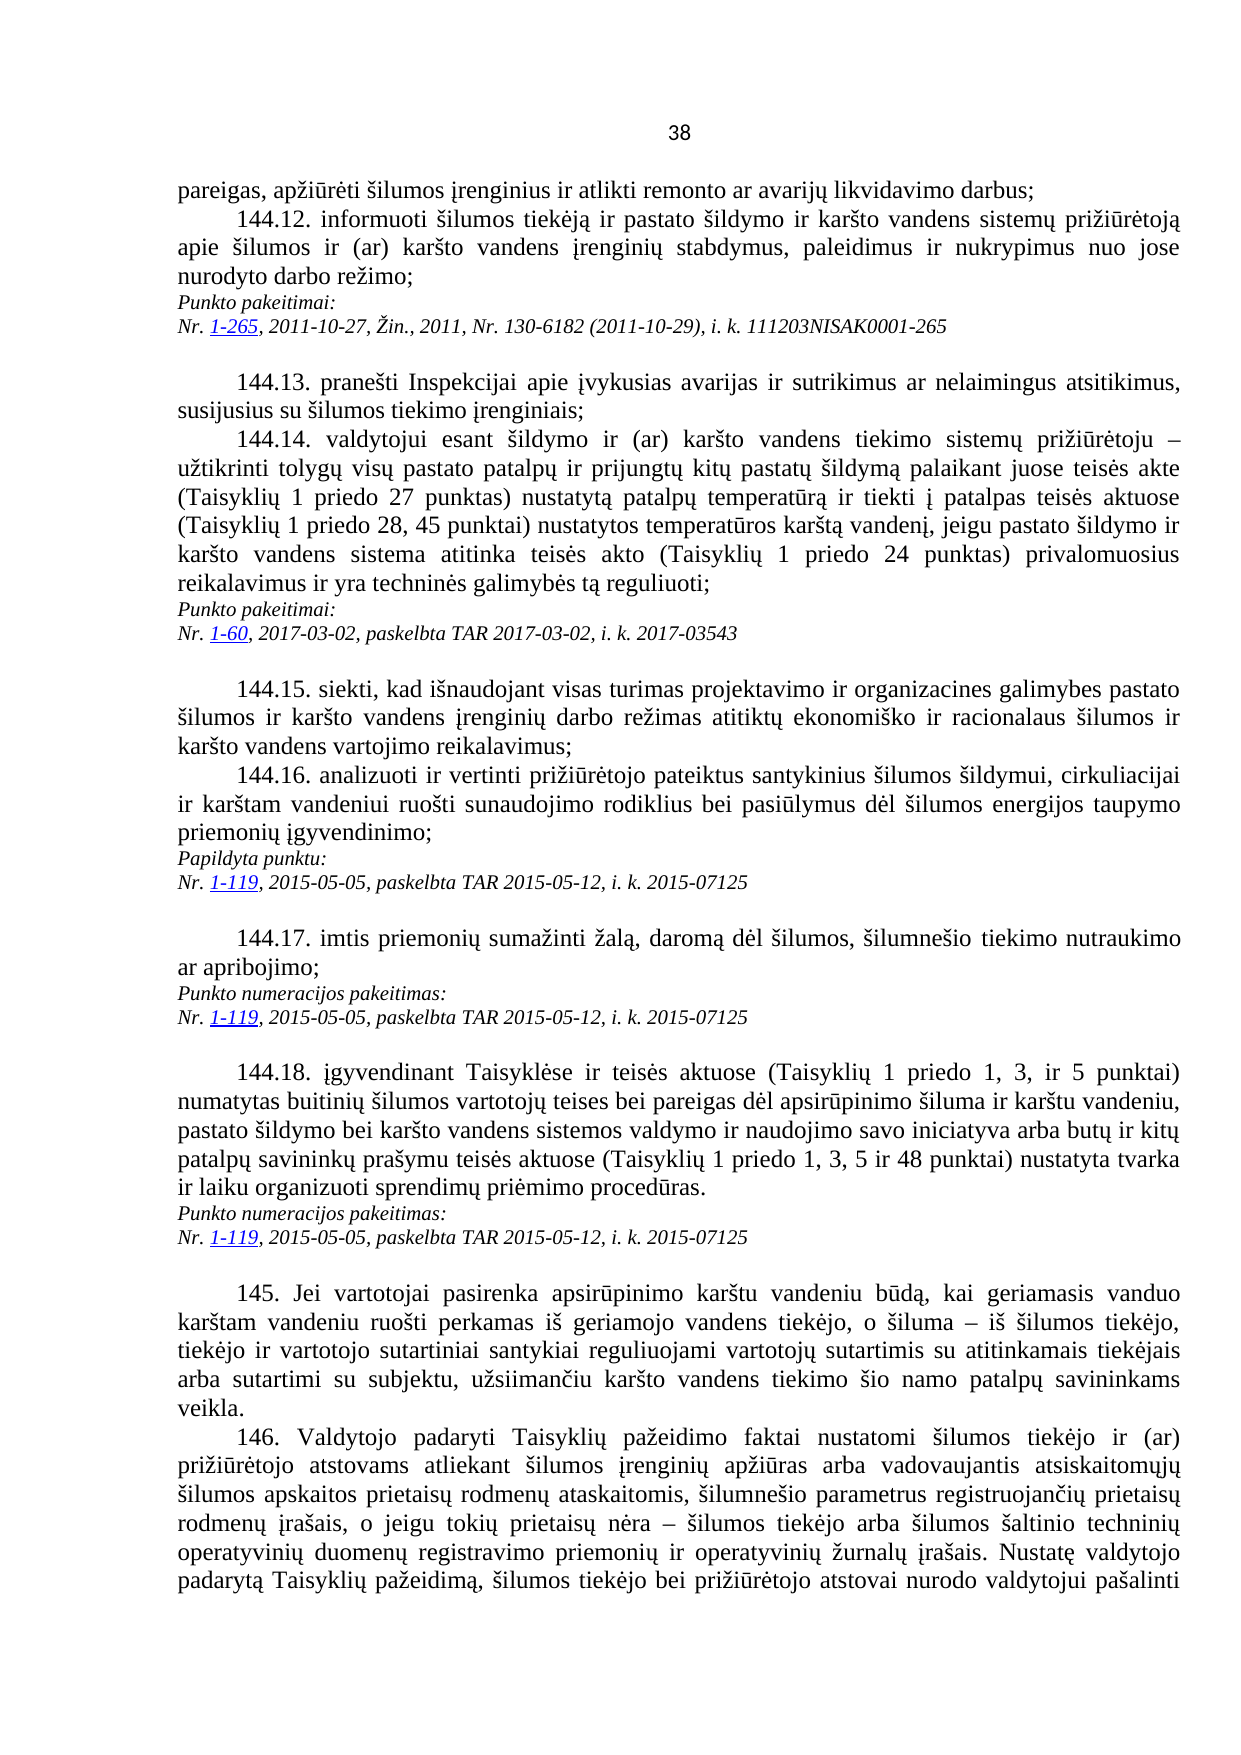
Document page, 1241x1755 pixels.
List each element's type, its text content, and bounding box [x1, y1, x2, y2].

text 144.17. imtis priemonių sumažinti žalą, daromą dėl šilumos, šilumnešio tiekimo nutraukimo ar apribojimo; [177, 923, 1181, 981]
text 144.13. pranešti Inspekcijai apie įvykusias avarijas ir sutrikimus ar nelaimingus atsitikimus, susijusius su šilumos tiekimo įrenginiais; [177, 367, 1181, 424]
text Nr. 1-119, 2015-05-05, paskelbta TAR 2015-05-12, i. k. 2015-07125 [177, 1004, 1181, 1029]
text 144.15. siekti, kad išnaudojant visas turimas projektavimo ir organizacines galimybes pastato šilumos ir karšto vandens įrenginių darbo režimas atitiktų ekonomiško ir racionalaus šilumos ir karšto vandens vartojimo reikalavimus; [177, 674, 1181, 760]
text Punkto pakeitimai: [177, 290, 1181, 314]
text 144.12. informuoti šilumos tiekėją ir pastato šildymo ir karšto vandens sistemų prižiūrėtoją apie šilumos ir (ar) karšto vandens įrenginių stabdymus, paleidimus ir nukrypimus nuo jose nurodyto darbo režimo; [177, 204, 1181, 290]
text pareigas, apžiūrėti šilumos įrenginius ir atlikti remonto ar avarijų likvidavimo darbus; [177, 175, 1181, 204]
text Papildyta punktu: [177, 846, 1181, 870]
text 146. Valdytojo padaryti Taisyklių pažeidimo faktai nustatomi šilumos tiekėjo ir (ar) prižiūrėtojo atstovams atliekant šilumos įrenginių apžiūras arba vadovaujantis atsiskaitomųjų šilumos apskaitos prietaisų rodmenų ataskaitomis, šilumnešio parametrus registruojančių prietaisų rodmenų įrašais, o jeigu tokių prietaisų nėra – šilumos tiekėjo arba šilumos šaltinio techninių operatyvinių duomenų registravimo priemonių ir operatyvinių žurnalų įrašais. Nustatę valdytojo padarytą Taisyklių pažeidimą, šilumos tiekėjo bei prižiūrėtojo atstovai nurodo valdytojui pašalinti [177, 1422, 1181, 1594]
text Nr. 1-119, 2015-05-05, paskelbta TAR 2015-05-12, i. k. 2015-07125 [177, 870, 1181, 894]
text Nr. 1-60, 2017-03-02, paskelbta TAR 2017-03-02, i. k. 2017-03543 [177, 621, 1181, 645]
text Punkto pakeitimai: [177, 597, 1181, 621]
text 145. Jei vartotojai pasirenka apsirūpinimo karštu vandeniu būdą, kai geriamasis vanduo karštam vandeniu ruošti perkamas iš geriamojo vandens tiekėjo, o šiluma – iš šilumos tiekėjo, tiekėjo ir vartotojo sutartiniai santykiai reguliuojami vartotojų sutartimis su atitinkamais tiekėjais arba sutartimi su subjektu, užsiimančiu karšto vandens tiekimo šio namo patalpų savininkams veikla. [177, 1278, 1181, 1422]
text Punkto numeracijos pakeitimas: [177, 981, 1181, 1004]
text 144.14. valdytojui esant šildymo ir (ar) karšto vandens tiekimo sistemų prižiūrėtoju – užtikrinti tolygų visų pastato patalpų ir prijungtų kitų pastatų šildymą palaikant juose teisės akte (Taisyklių 1 priedo 27 punktas) nustatytą patalpų temperatūrą ir tiekti į patalpas teisės aktuose (Taisyklių 1 priedo 28, 45 punktai) nustatytos temperatūros karštą vandenį, jeigu pastato šildymo ir karšto vandens sistema atitinka teisės akto (Taisyklių 1 priedo 24 punktas) privalomuosius reikalavimus ir yra techninės galimybės tą reguliuoti; [177, 424, 1181, 597]
text Punkto numeracijos pakeitimas: [177, 1201, 1181, 1225]
text Nr. 1-119, 2015-05-05, paskelbta TAR 2015-05-12, i. k. 2015-07125 [177, 1225, 1181, 1249]
text 144.16. analizuoti ir vertinti prižiūrėtojo pateiktus santykinius šilumos šildymui, cirkuliacijai ir karštam vandeniui ruošti sunaudojimo rodiklius bei pasiūlymus dėl šilumos energijos taupymo priemonių įgyvendinimo; [177, 760, 1181, 846]
text 144.18. įgyvendinant Taisyklėse ir teisės aktuose (Taisyklių 1 priedo 1, 3, ir 5 punktai) numatytas buitinių šilumos vartotojų teises bei pareigas dėl apsirūpinimo šiluma ir karštu vandeniu, pastato šildymo bei karšto vandens sistemos valdymo ir naudojimo savo iniciatyva arba butų ir kitų patalpų savininkų prašymu teisės aktuose (Taisyklių 1 priedo 1, 3, 5 ir 48 punktai) nustatyta tvarka ir laiku organizuoti sprendimų priėmimo procedūras. [177, 1057, 1181, 1201]
text Nr. 1-265, 2011-10-27, Žin., 2011, Nr. 130-6182 (2011-10-29), i. k. 111203NISAK0001-265 [177, 314, 1181, 338]
